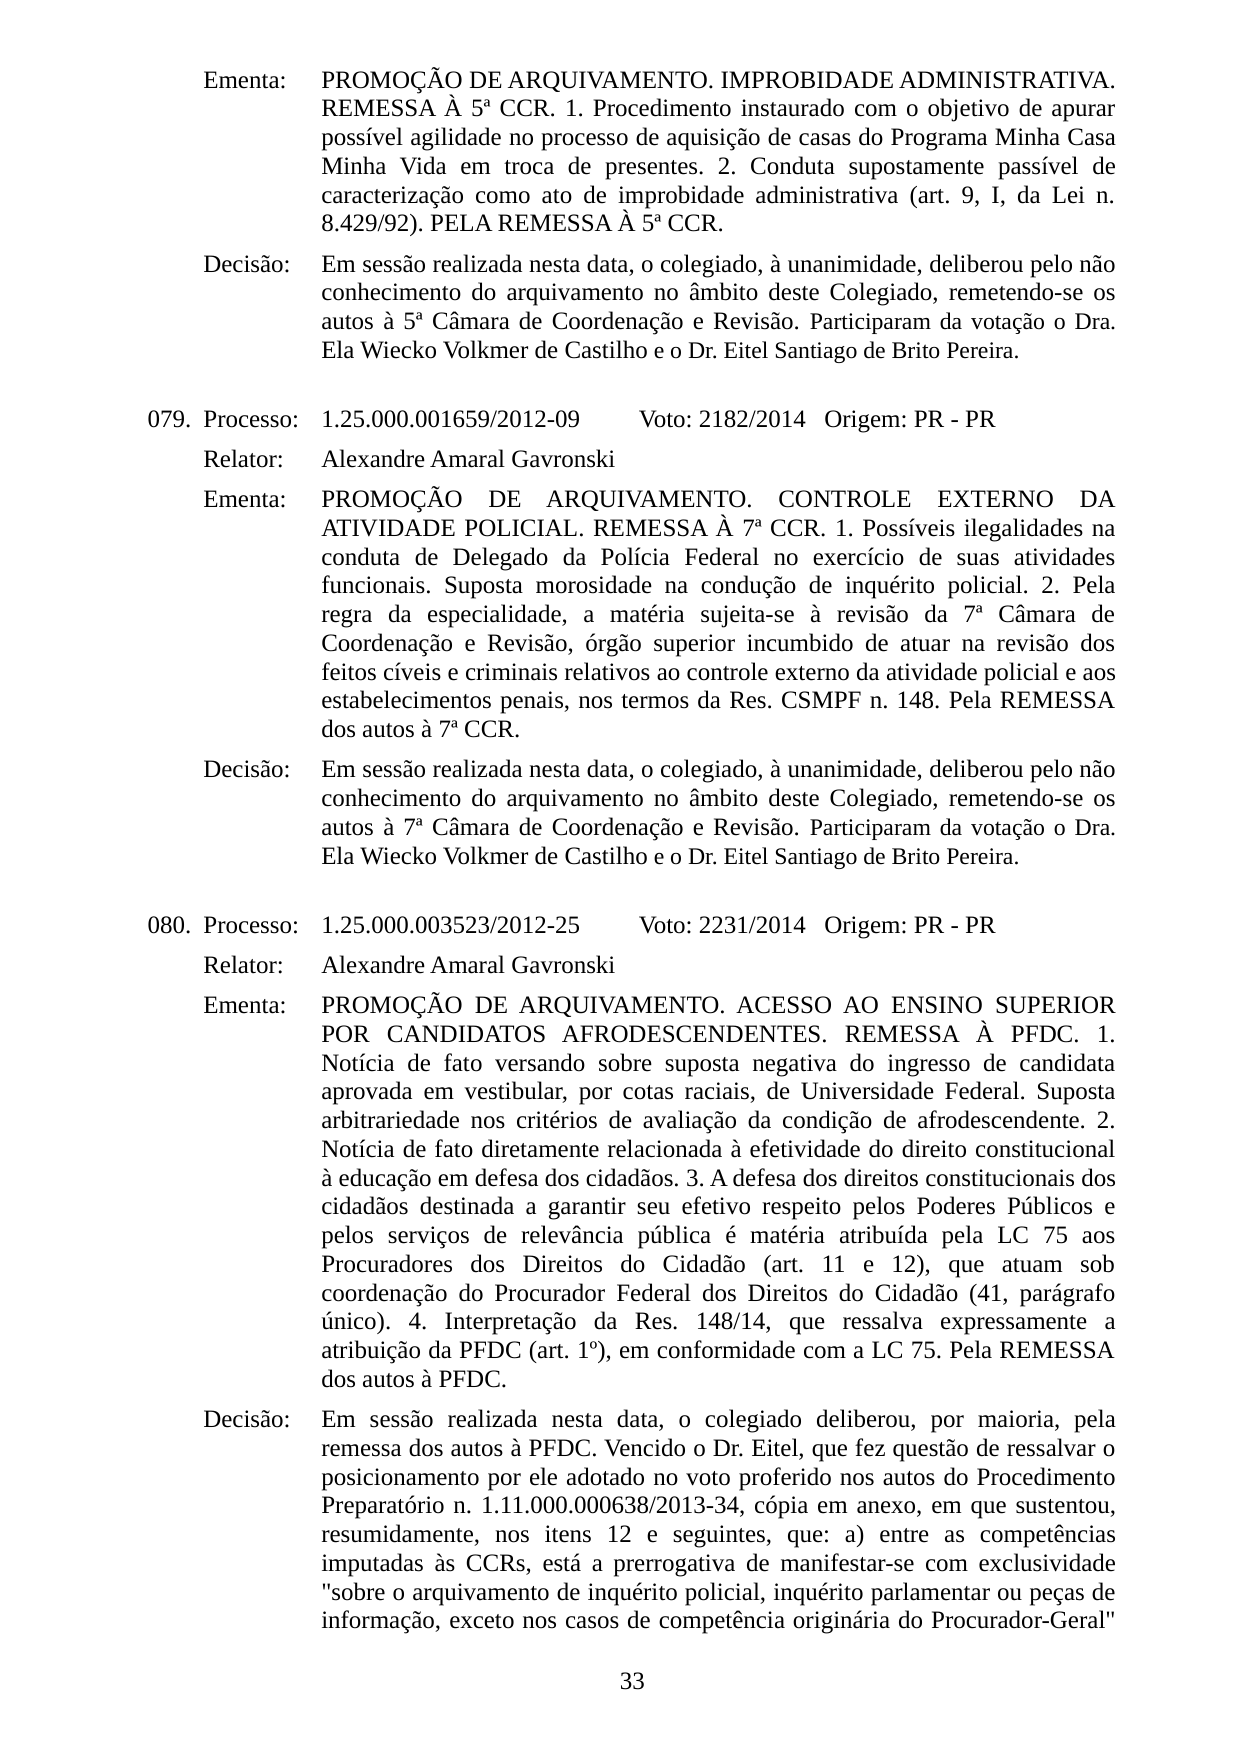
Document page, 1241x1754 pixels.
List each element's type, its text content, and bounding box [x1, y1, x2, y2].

table_cell Decisão: [197, 243, 315, 369]
table_cell Ementa: [197, 479, 315, 749]
table_cell [142, 1399, 197, 1640]
table_cell Em sessão realizada nesta data, o colegiado, à unanimidade, deliberou pelo não conhecimento do arquivamento no âmbito deste Colegiado, remetendo-se os autos à 7ª Câmara de Coordenação e Revisão. Participaram da votação o Dra. Ela Wiecko Volkmer de Castilho e o Dr. Eitel Santiago de Brito Pereira. [315, 749, 1122, 875]
table_cell Decisão: [197, 1399, 315, 1640]
table_cell [142, 985, 197, 1398]
table_header Voto: 2231/2014 [633, 904, 818, 944]
table_cell PROMOÇÃO DE ARQUIVAMENTO. ACESSO AO ENSINO SUPERIOR POR CANDIDATOS AFRODESCENDENTES. REMESSA À PFDC. 1. Notícia de fato versando sobre suposta negativa do ingresso de candidata aprovada em vestibular, por cotas raciais, de Universidade Federal. Suposta arbitrariedade nos critérios de avaliação da condição de afrodescendente. 2. Notícia de fato diretamente relacionada à efetividade do direito constitucional à educação em defesa dos cidadãos. 3. A defesa dos direitos constitucionais dos cidadãos destinada a garantir seu efetivo respeito pelos Poderes Públicos e pelos serviços de relevância pública é matéria atribuída pela LC 75 aos Procuradores dos Direitos do Cidadão (art. 11 e 12), que atuam sob coordenação do Procurador Federal dos Direitos do Cidadão (41, parágrafo único). 4. Interpretação da Res. 148/14, que ressalva expressamente a atribuição da PFDC (art. 1º), em conformidade com a LC 75. Pela REMESSA dos autos à PFDC. [315, 985, 1122, 1398]
table_cell Em sessão realizada nesta data, o colegiado, à unanimidade, deliberou pelo não conhecimento do arquivamento no âmbito deste Colegiado, remetendo-se os autos à 5ª Câmara de Coordenação e Revisão. Participaram da votação o Dra. Ela Wiecko Volkmer de Castilho e o Dr. Eitel Santiago de Brito Pereira. [315, 243, 1122, 369]
table_cell Relator: [197, 944, 315, 984]
table_cell [142, 479, 197, 749]
table_cell Ementa: [197, 59, 315, 243]
table_cell [142, 243, 197, 369]
table_cell Em sessão realizada nesta data, o colegiado deliberou, por maioria, pela remessa dos autos à PFDC. Vencido o Dr. Eitel, que fez questão de ressalvar o posicionamento por ele adotado no voto proferido nos autos do Procedimento Preparatório n. 1.11.000.000638/2013-34, cópia em anexo, em que sustentou, resumidamente, nos itens 12 e seguintes, que: a) entre as competências imputadas às CCRs, está a prerrogativa de manifestar-se com exclusividade "sobre o arquivamento de inquérito policial, inquérito parlamentar ou peças de informação, exceto nos casos de competência originária do Procurador-Geral" [315, 1399, 1122, 1640]
table_cell [142, 944, 197, 984]
table_header 079. [142, 398, 197, 438]
table_cell [142, 59, 197, 243]
table_header Processo: [197, 398, 315, 438]
table_cell Alexandre Amaral Gavronski [315, 944, 1122, 984]
table_header Voto: 2182/2014 [633, 398, 818, 438]
table_header 1.25.000.003523/2012-25 [315, 904, 633, 944]
table_header Origem: PR - PR [818, 398, 1122, 438]
table_cell [142, 749, 197, 875]
table_cell Alexandre Amaral Gavronski [315, 439, 1122, 479]
table_cell PROMOÇÃO DE ARQUIVAMENTO. IMPROBIDADE ADMINISTRATIVA. REMESSA À 5ª CCR. 1. Procedimento instaurado com o objetivo de apurar possível agilidade no processo de aquisição de casas do Programa Minha Casa Minha Vida em troca de presentes. 2. Conduta supostamente passível de caracterização como ato de improbidade administrativa (art. 9, I, da Lei n. 8.429/92). PELA REMESSA À 5ª CCR. [315, 59, 1122, 243]
table_header 1.25.000.001659/2012-09 [315, 398, 633, 438]
table_cell Decisão: [197, 749, 315, 875]
table_cell Relator: [197, 439, 315, 479]
table_header 080. [142, 904, 197, 944]
table_header Origem: PR - PR [818, 904, 1122, 944]
table_cell [142, 439, 197, 479]
table_header Processo: [197, 904, 315, 944]
table_cell PROMOÇÃO DE ARQUIVAMENTO. CONTROLE EXTERNO DA ATIVIDADE POLICIAL. REMESSA À 7ª CCR. 1. Possíveis ilegalidades na conduta de Delegado da Polícia Federal no exercício de suas atividades funcionais. Suposta morosidade na condução de inquérito policial. 2. Pela regra da especialidade, a matéria sujeita-se à revisão da 7ª Câmara de Coordenação e Revisão, órgão superior incumbido de atuar na revisão dos feitos cíveis e criminais relativos ao controle externo da atividade policial e aos estabelecimentos penais, nos termos da Res. CSMPF n. 148. Pela REMESSA dos autos à 7ª CCR. [315, 479, 1122, 749]
table_cell Ementa: [197, 985, 315, 1398]
